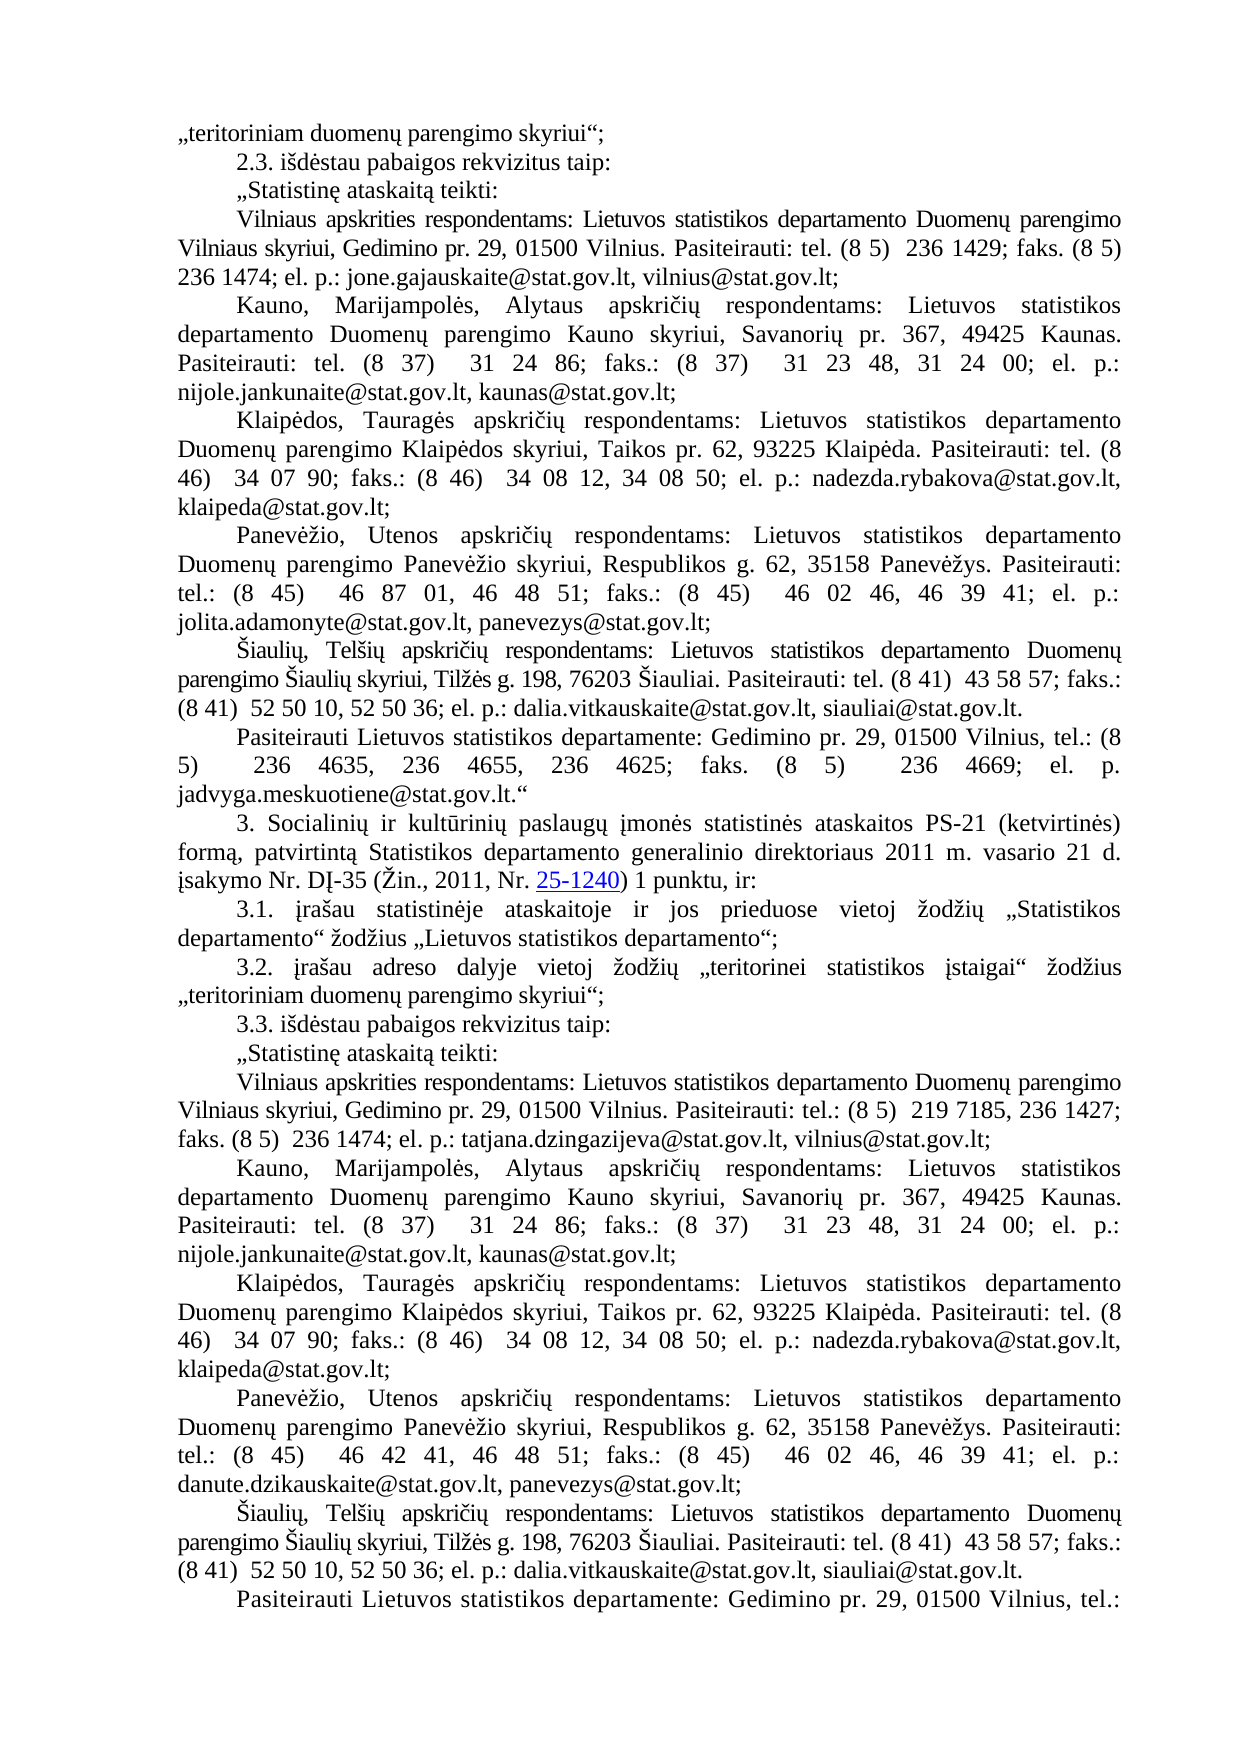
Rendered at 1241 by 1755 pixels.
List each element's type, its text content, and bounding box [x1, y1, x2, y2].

text Pasiteirauti Lietuvos statistikos departamente: Gedimino pr. 29, 01500 Vilnius, tel.: [177, 1584, 1122, 1613]
text 3.1. įrašau statistinėje ataskaitoje ir jos prieduose vietoj žodžių „Statistikos departamento“ žodžius „Lietuvos statistikos departamento“; [177, 894, 1122, 952]
text Pasiteirauti Lietuvos statistikos departamente: Gedimino pr. 29, 01500 Vilnius, tel.: (8 5) 236 4635, 236 4655, 236 4625; faks. (8 5) 236 4669; el. p. jadvyga.meskuotiene@stat.gov.lt.“ [177, 722, 1122, 808]
text 3.2. įrašau adreso dalyje vietoj žodžių „teritorinei statistikos įstaigai“ žodžius „teritoriniam duomenų parengimo skyriui“; [177, 952, 1122, 1009]
text Vilniaus apskrities respondentams: Lietuvos statistikos departamento Duomenų parengimo Vilniaus skyriui, Gedimino pr. 29, 01500 Vilnius. Pasiteirauti: tel. (8 5) 236 1429; faks. (8 5) 236 1474; el. p.: jone.gajauskaite@stat.gov.lt, vilnius@stat.gov.lt; [177, 204, 1122, 291]
text „teritoriniam duomenų parengimo skyriui“; [177, 118, 1122, 147]
text Klaipėdos, Tauragės apskričių respondentams: Lietuvos statistikos departamento Duomenų parengimo Klaipėdos skyriui, Taikos pr. 62, 93225 Klaipėda. Pasiteirauti: tel. (8 46) 34 07 90; faks.: (8 46) 34 08 12, 34 08 50; el. p.: nadezda.rybakova@stat.gov.lt, klaipeda@stat.gov.lt; [177, 1268, 1122, 1383]
text Šiaulių, Telšių apskričių respondentams: Lietuvos statistikos departamento Duomenų parengimo Šiaulių skyriui, Tilžės g. 198, 76203 Šiauliai. Pasiteirauti: tel. (8 41) 43 58 57; faks.: (8 41) 52 50 10, 52 50 36; el. p.: dalia.vitkauskaite@stat.gov.lt, siauliai@stat.gov.lt. [177, 1498, 1122, 1584]
text Kauno, Marijampolės, Alytaus apskričių respondentams: Lietuvos statistikos departamento Duomenų parengimo Kauno skyriui, Savanorių pr. 367, 49425 Kaunas. Pasiteirauti: tel. (8 37) 31 24 86; faks.: (8 37) 31 23 48, 31 24 00; el. p.: nijole.jankunaite@stat.gov.lt, kaunas@stat.gov.lt; [177, 291, 1122, 406]
text Klaipėdos, Tauragės apskričių respondentams: Lietuvos statistikos departamento Duomenų parengimo Klaipėdos skyriui, Taikos pr. 62, 93225 Klaipėda. Pasiteirauti: tel. (8 46) 34 07 90; faks.: (8 46) 34 08 12, 34 08 50; el. p.: nadezda.rybakova@stat.gov.lt, klaipeda@stat.gov.lt; [177, 406, 1122, 521]
text „Statistinę ataskaitą teikti: [177, 1038, 1122, 1067]
text „Statistinę ataskaitą teikti: [177, 176, 1122, 204]
text Vilniaus apskrities respondentams: Lietuvos statistikos departamento Duomenų parengimo Vilniaus skyriui, Gedimino pr. 29, 01500 Vilnius. Pasiteirauti: tel.: (8 5) 219 7185, 236 1427; faks. (8 5) 236 1474; el. p.: tatjana.dzingazijeva@stat.gov.lt, vilnius@stat.gov.lt; [177, 1067, 1122, 1153]
text 3.3. išdėstau pabaigos rekvizitus taip: [177, 1009, 1122, 1038]
text Šiaulių, Telšių apskričių respondentams: Lietuvos statistikos departamento Duomenų parengimo Šiaulių skyriui, Tilžės g. 198, 76203 Šiauliai. Pasiteirauti: tel. (8 41) 43 58 57; faks.: (8 41) 52 50 10, 52 50 36; el. p.: dalia.vitkauskaite@stat.gov.lt, siauliai@stat.gov.lt. [177, 636, 1122, 722]
text Kauno, Marijampolės, Alytaus apskričių respondentams: Lietuvos statistikos departamento Duomenų parengimo Kauno skyriui, Savanorių pr. 367, 49425 Kaunas. Pasiteirauti: tel. (8 37) 31 24 86; faks.: (8 37) 31 23 48, 31 24 00; el. p.: nijole.jankunaite@stat.gov.lt, kaunas@stat.gov.lt; [177, 1153, 1122, 1268]
text 2.3. išdėstau pabaigos rekvizitus taip: [177, 147, 1122, 176]
text Panevėžio, Utenos apskričių respondentams: Lietuvos statistikos departamento Duomenų parengimo Panevėžio skyriui, Respublikos g. 62, 35158 Panevėžys. Pasiteirauti: tel.: (8 45) 46 42 41, 46 48 51; faks.: (8 45) 46 02 46, 46 39 41; el. p.: danute.dzikauskaite@stat.gov.lt, panevezys@stat.gov.lt; [177, 1383, 1122, 1498]
text Panevėžio, Utenos apskričių respondentams: Lietuvos statistikos departamento Duomenų parengimo Panevėžio skyriui, Respublikos g. 62, 35158 Panevėžys. Pasiteirauti: tel.: (8 45) 46 87 01, 46 48 51; faks.: (8 45) 46 02 46, 46 39 41; el. p.: jolita.adamonyte@stat.gov.lt, panevezys@stat.gov.lt; [177, 521, 1122, 636]
text 3. Socialinių ir kultūrinių paslaugų įmonės statistinės ataskaitos PS-21 (ketvirtinės) formą, patvirtintą Statistikos departamento generalinio direktoriaus 2011 m. vasario 21 d. įsakymo Nr. DĮ-35 (Žin., 2011, Nr. 25-1240) 1 punktu, ir: [177, 808, 1122, 894]
